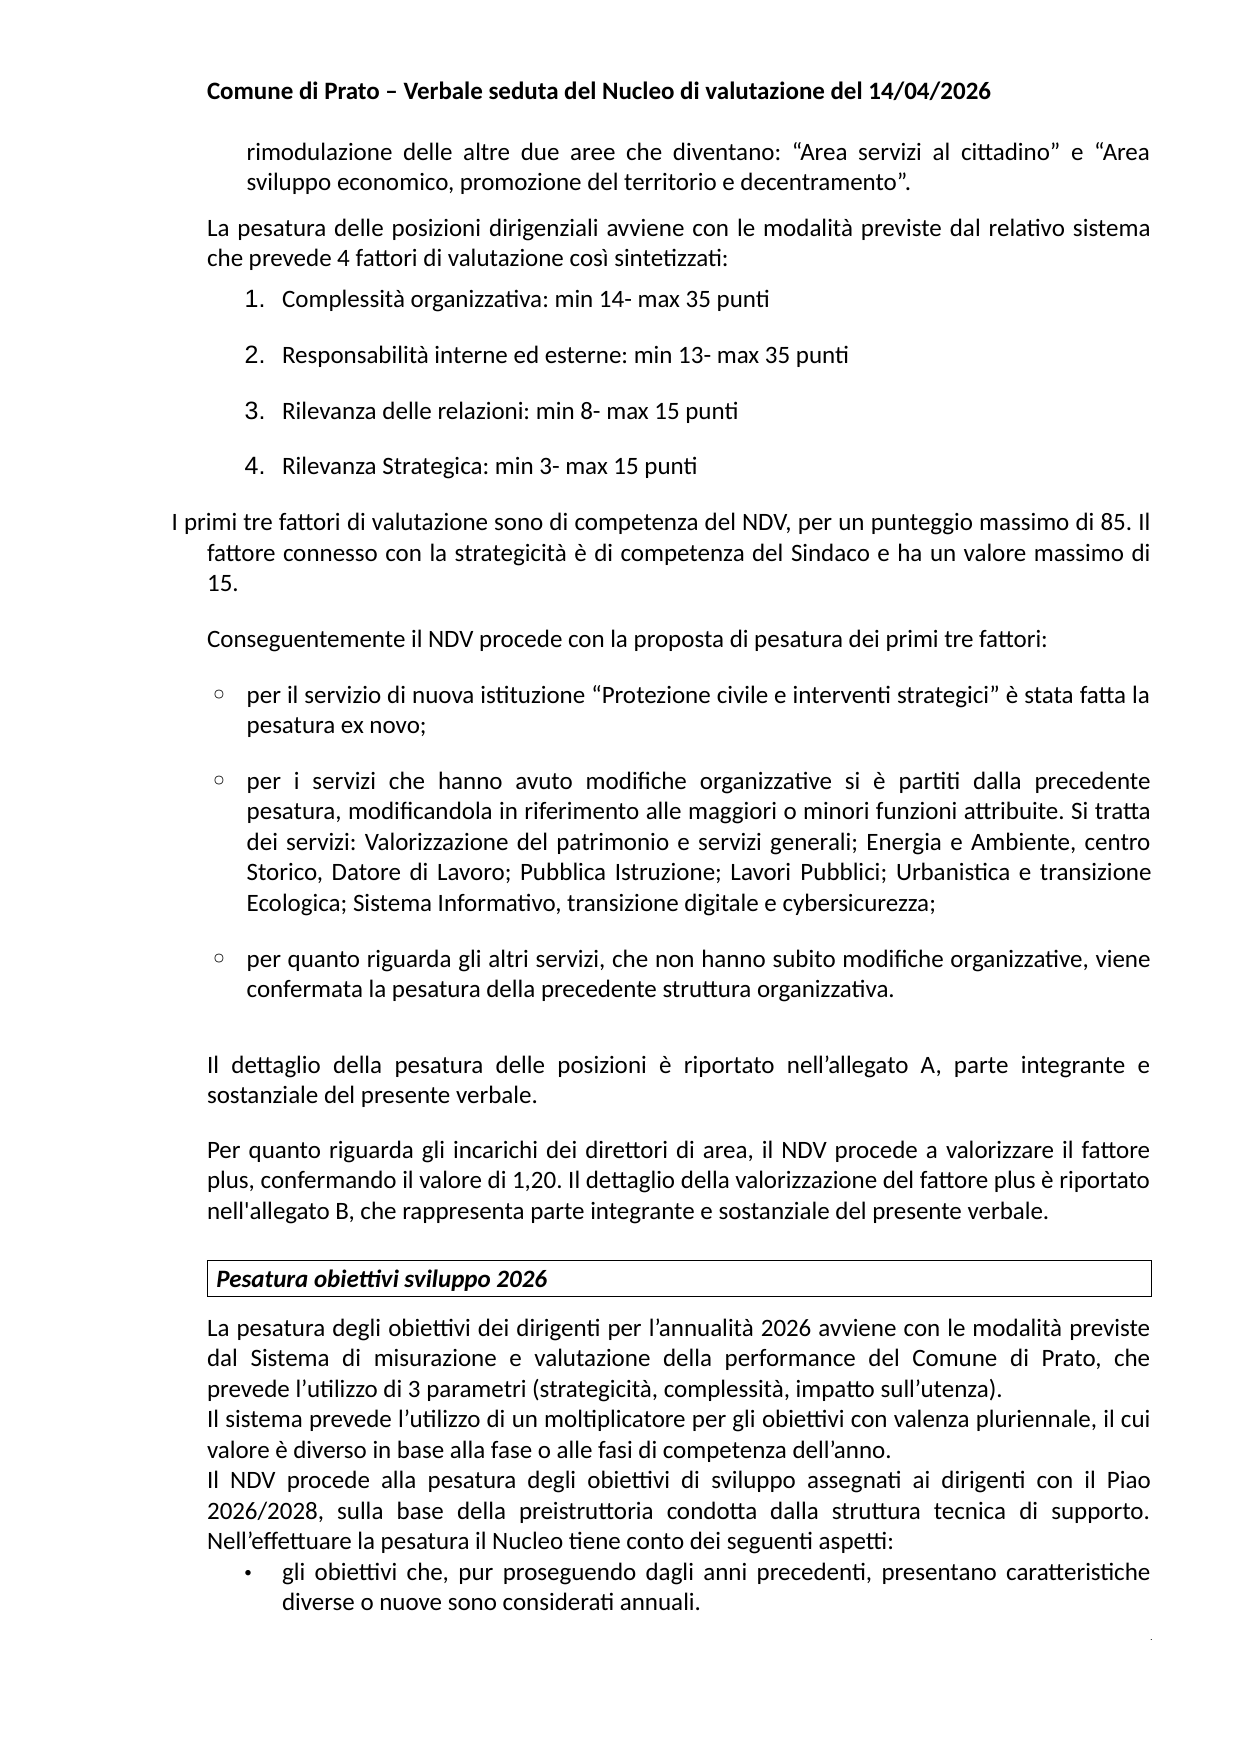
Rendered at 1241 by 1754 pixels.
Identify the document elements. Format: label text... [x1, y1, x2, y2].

text Il NDV procede alla pesatura degli obiettivi di sviluppo assegnati ai dirigenti con il Piao 2026/2028, sulla base della preistruttoria condotta dalla struttura tecnica di supporto. Nell’effettuare la pesatura il Nucleo tiene conto dei seguenti aspetti: [207, 1464, 1152, 1556]
list per quanto riguarda gli altri servizi, che non hanno subito modifiche organizzative, viene confermata la pesatura della precedente struttura organizzativa. [209, 943, 1152, 1004]
list rimodulazione delle altre due aree che diventano: “Area servizi al cittadino” e “Area sviluppo economico, promozione del territorio e decentramento”. [209, 136, 1152, 197]
text Il sistema prevede l’utilizzo di un moltiplicatore per gli obiettivi con valenza pluriennale, il cui valore è diverso in base alla fase o alle fasi di competenza dell’anno. [207, 1403, 1152, 1464]
list per il servizio di nuova istituzione “Protezione civile e interventi strategici” è stata fatta la pesatura ex novo; [209, 679, 1152, 740]
subtitle I primi tre fattori di valutazione sono di competenza del NDV, per un punteggio massimo di 85. Il fattore connesso con la strategicità è di competenza del Sindaco e ha un valore massimo di 15. [171, 506, 1152, 598]
list per i servizi che hanno avuto modifiche organizzative si è partiti dalla precedente pesatura, modificandola in riferimento alle maggiori o minori funzioni attribuite. Si tratta dei servizi: Valorizzazione del patrimonio e servizi generali; Energia e Ambiente, centro Storico, Datore di Lavoro; Pubblica Istruzione; Lavori Pubblici; Urbanistica e transizione Ecologica; Sistema Informativo, transizione digitale e cybersicurezza; [209, 765, 1152, 918]
subtitle Il dettaglio della pesatura delle posizioni è riportato nell’allegato A, parte integrante e sostanziale del presente verbale. [207, 1049, 1152, 1110]
text Per quanto riguarda gli incarichi dei direttori di area, il NDV procede a valorizzare il fattore plus, confermando il valore di 1,20. Il dettaglio della valorizzazione del fattore plus è riportato nell'allegato B, che rappresenta parte integrante e sostanziale del presente verbale. [207, 1134, 1152, 1226]
text La pesatura degli obiettivi dei dirigenti per l’annualità 2026 avviene con le modalità previste dal Sistema di misurazione e valutazione della performance del Comune di Prato, che prevede l’utilizzo di 3 parametri (strategicità, complessità, impatto sull’utenza). [207, 1312, 1152, 1403]
list Rilevanza Strategica: min 3- max 15 punti [244, 451, 1152, 481]
text La pesatura delle posizioni dirigenziali avviene con le modalità previste dal relativo sistema che prevede 4 fattori di valutazione così sintetizzati: [207, 212, 1152, 273]
list Responsabilità interne ed esterne: min 13- max 35 punti [244, 339, 1152, 369]
list Complessità organizzativa: min 14- max 35 punti [244, 283, 1152, 314]
list gli obiettivi che, pur proseguendo dagli anni precedenti, presentano caratteristiche diverse o nuove sono considerati annuali. [244, 1556, 1152, 1617]
subtitle Pesatura obiettivi sviluppo 2026 [208, 1261, 1151, 1296]
subtitle Conseguentemente il NDV procede con la proposta di pesatura dei primi tre fattori: [207, 623, 1152, 653]
list Rilevanza delle relazioni: min 8- max 15 punti [244, 395, 1152, 425]
